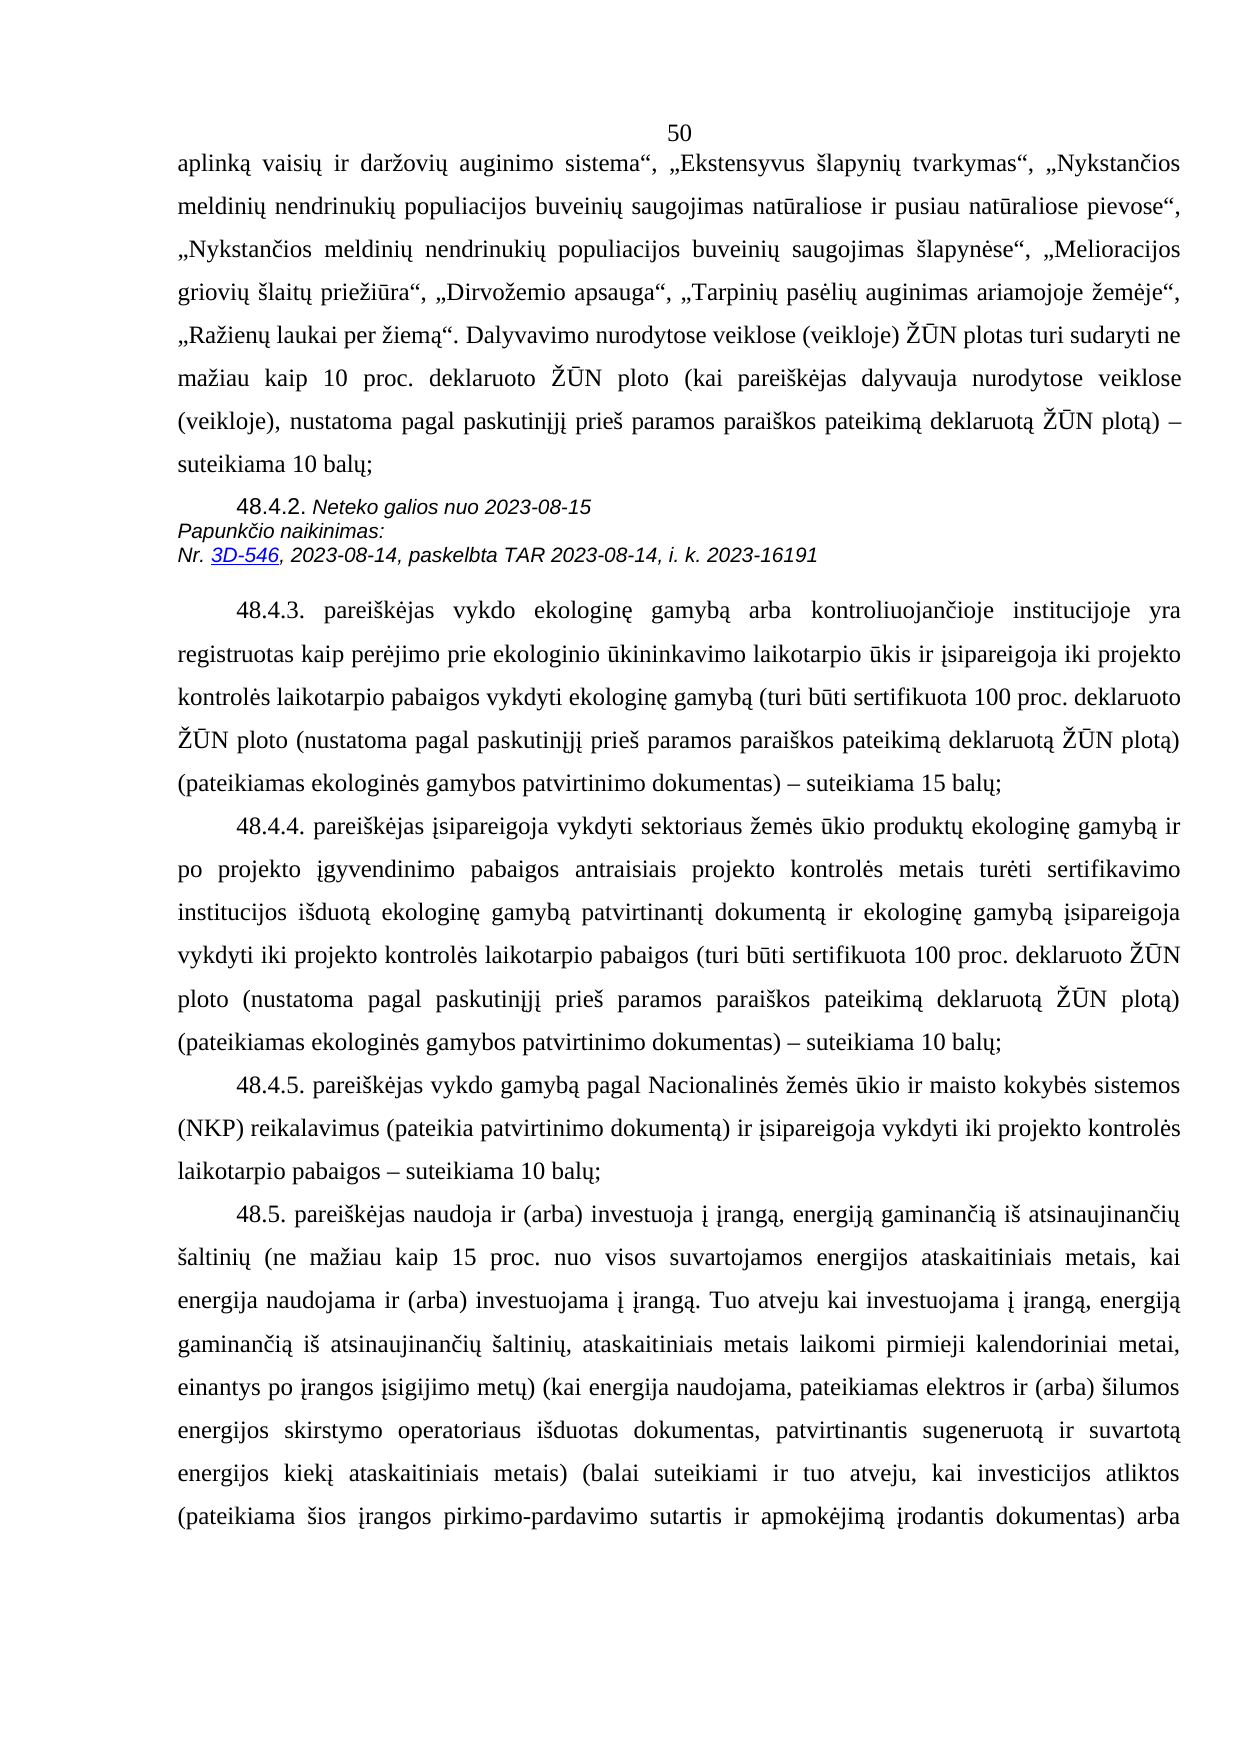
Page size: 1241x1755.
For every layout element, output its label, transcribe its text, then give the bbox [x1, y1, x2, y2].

text Papunkčio naikinimas: [177, 519, 1181, 543]
text 48.4.4. pareiškėjas įsipareigoja vykdyti sektoriaus žemės ūkio produktų ekologinę gamybą ir po projekto įgyvendinimo pabaigos antraisiais projekto kontrolės metais turėti sertifikavimo institucijos išduotą ekologinę gamybą patvirtinantį dokumentą ir ekologinę gamybą įsipareigoja vykdyti iki projekto kontrolės laikotarpio pabaigos (turi būti sertifikuota 100 proc. deklaruoto ŽŪN ploto (nustatoma pagal paskutinįjį prieš paramos paraiškos pateikimą deklaruotą ŽŪN plotą) (pateikiamas ekologinės gamybos patvirtinimo dokumentas) – suteikiama 10 balų; [177, 811, 1181, 1056]
text 48.5. pareiškėjas naudoja ir (arba) investuoja į įrangą, energiją gaminančią iš atsinaujinančių šaltinių (ne mažiau kaip 15 proc. nuo visos suvartojamos energijos ataskaitiniais metais, kai energija naudojama ir (arba) investuojama į įrangą. Tuo atveju kai investuojama į įrangą, energiją gaminančią iš atsinaujinančių šaltinių, ataskaitiniais metais laikomi pirmieji kalendoriniai metai, einantys po įrangos įsigijimo metų) (kai energija naudojama, pateikiamas elektros ir (arba) šilumos energijos skirstymo operatoriaus išduotas dokumentas, patvirtinantis sugeneruotą ir suvartotą energijos kiekį ataskaitiniais metais) (balai suteikiami ir tuo atveju, kai investicijos atliktos (pateikiama šios įrangos pirkimo-pardavimo sutartis ir apmokėjimą įrodantis dokumentas) arba [177, 1199, 1181, 1530]
text 48.4.3. pareiškėjas vykdo ekologinę gamybą arba kontroliuojančioje institucijoje yra registruotas kaip perėjimo prie ekologinio ūkininkavimo laikotarpio ūkis ir įsipareigoja iki projekto kontrolės laikotarpio pabaigos vykdyti ekologinę gamybą (turi būti sertifikuota 100 proc. deklaruoto ŽŪN ploto (nustatoma pagal paskutinįjį prieš paramos paraiškos pateikimą deklaruotą ŽŪN plotą) (pateikiamas ekologinės gamybos patvirtinimo dokumentas) – suteikiama 15 balų; [177, 596, 1181, 797]
text aplinką vaisių ir daržovių auginimo sistema“, „Ekstensyvus šlapynių tvarkymas“, „Nykstančios meldinių nendrinukių populiacijos buveinių saugojimas natūraliose ir pusiau natūraliose pievose“, „Nykstančios meldinių nendrinukių populiacijos buveinių saugojimas šlapynėse“, „Melioracijos griovių šlaitų priežiūra“, „Dirvožemio apsauga“, „Tarpinių pasėlių auginimas ariamojoje žemėje“, „Ražienų laukai per žiemą“. Dalyvavimo nurodytose veiklose (veikloje) ŽŪN plotas turi sudaryti ne mažiau kaip 10 proc. deklaruoto ŽŪN ploto (kai pareiškėjas dalyvauja nurodytose veiklose (veikloje), nustatoma pagal paskutinįjį prieš paramos paraiškos pateikimą deklaruotą ŽŪN plotą) – suteikiama 10 balų; [177, 148, 1181, 478]
text 48.4.2. Neteko galios nuo 2023-08-15 [177, 493, 1181, 519]
text Nr. 3D-546, 2023-08-14, paskelbta TAR 2023-08-14, i. k. 2023-16191 [177, 543, 1181, 567]
text 48.4.5. pareiškėjas vykdo gamybą pagal Nacionalinės žemės ūkio ir maisto kokybės sistemos (NKP) reikalavimus (pateikia patvirtinimo dokumentą) ir įsipareigoja vykdyti iki projekto kontrolės laikotarpio pabaigos – suteikiama 10 balų; [177, 1070, 1181, 1185]
